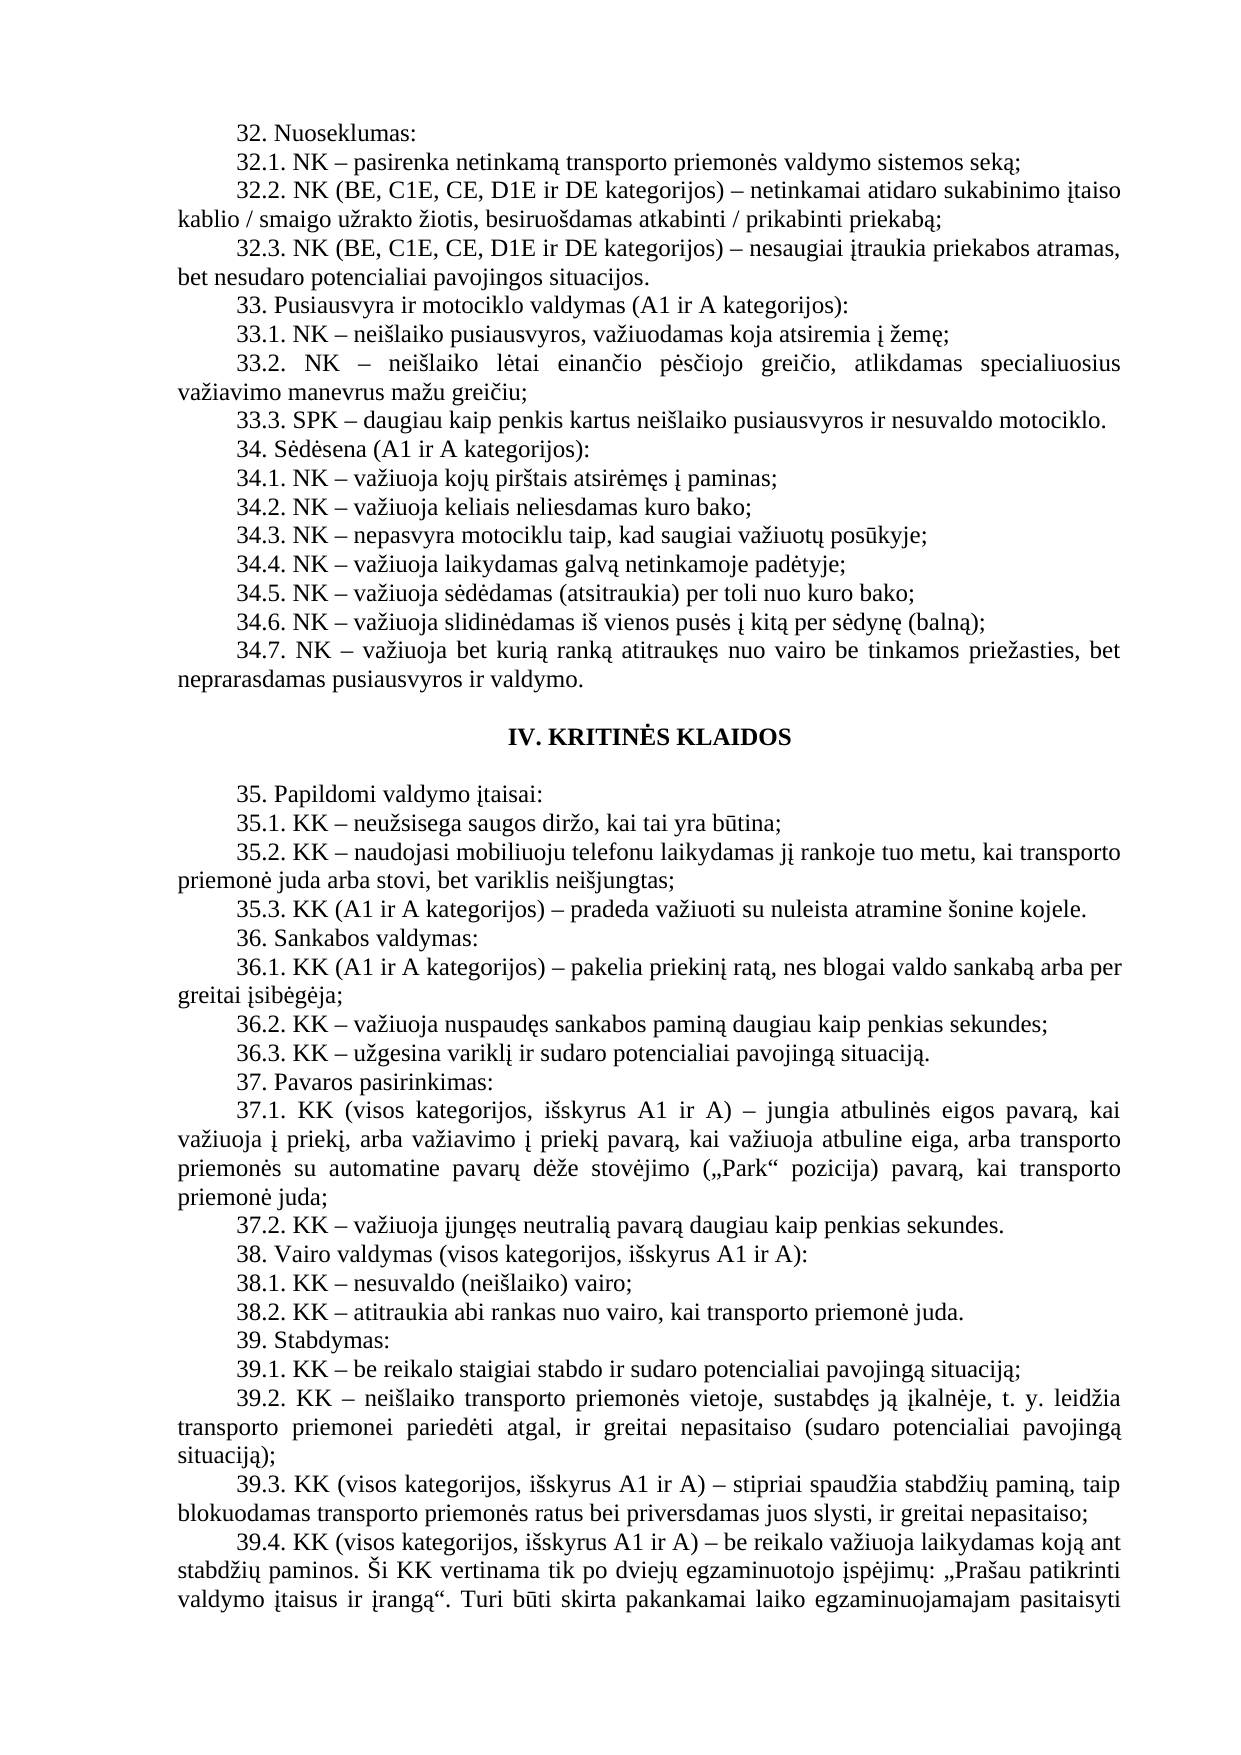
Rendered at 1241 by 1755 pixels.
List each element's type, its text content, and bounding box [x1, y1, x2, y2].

text 34.3. NK – nepasvyra motociklu taip, kad saugiai važiuotų posūkyje; [177, 521, 1122, 549]
text 32.3. NK (BE, C1E, CE, D1E ir DE kategorijos) – nesaugiai įtraukia priekabos atramas, bet nesudaro potencialiai pavojingos situacijos. [177, 233, 1122, 291]
text 36. Sankabos valdymas: [177, 923, 1122, 952]
text 39.4. KK (visos kategorijos, išskyrus A1 ir A) – be reikalo važiuoja laikydamas koją ant stabdžių paminos. Ši KK vertinama tik po dviejų egzaminuotojo įspėjimų: „Prašau patikrinti valdymo įtaisus ir įrangą“. Turi būti skirta pakankamai laiko egzaminuojamajam pasitaisyti [177, 1527, 1122, 1613]
text 34.5. NK – važiuoja sėdėdamas (atsitraukia) per toli nuo kuro bako; [177, 578, 1122, 607]
text 38.1. KK – nesuvaldo (neišlaiko) vairo; [177, 1268, 1122, 1297]
text 39.3. KK (visos kategorijos, išskyrus A1 ir A) – stipriai spaudžia stabdžių paminą, taip blokuodamas transporto priemonės ratus bei priversdamas juos slysti, ir greitai nepasitaiso; [177, 1469, 1122, 1527]
text 34.6. NK – važiuoja slidinėdamas iš vienos pusės į kitą per sėdynę (balną); [177, 607, 1122, 636]
text 33. Pusiausvyra ir motociklo valdymas (A1 ir A kategorijos): [177, 291, 1122, 319]
text 38. Vairo valdymas (visos kategorijos, išskyrus A1 ir A): [177, 1239, 1122, 1268]
text 37.1. KK (visos kategorijos, išskyrus A1 ir A) – jungia atbulinės eigos pavarą, kai važiuoja į priekį, arba važiavimo į priekį pavarą, kai važiuoja atbuline eiga, arba transporto priemonės su automatine pavarų dėže stovėjimo („Park“ pozicija) pavarą, kai transporto priemonė juda; [177, 1096, 1122, 1211]
text 37. Pavaros pasirinkimas: [177, 1067, 1122, 1096]
text 36.3. KK – užgesina variklį ir sudaro potencialiai pavojingą situaciją. [177, 1038, 1122, 1067]
text 34.2. NK – važiuoja keliais neliesdamas kuro bako; [177, 492, 1122, 521]
text 33.2. NK – neišlaiko lėtai einančio pėsčiojo greičio, atlikdamas specialiuosius važiavimo manevrus mažu greičiu; [177, 348, 1122, 406]
text 32.2. NK (BE, C1E, CE, D1E ir DE kategorijos) – netinkamai atidaro sukabinimo įtaiso kablio / smaigo užrakto žiotis, besiruošdamas atkabinti / prikabinti priekabą; [177, 176, 1122, 233]
text IV. KRITINĖS KLAIDOS [177, 722, 1122, 751]
text 37.2. KK – važiuoja įjungęs neutralią pavarą daugiau kaip penkias sekundes. [177, 1211, 1122, 1239]
text 33.3. SPK – daugiau kaip penkis kartus neišlaiko pusiausvyros ir nesuvaldo motociklo. [177, 406, 1122, 434]
text 39. Stabdymas: [177, 1326, 1122, 1354]
text 34.1. NK – važiuoja kojų pirštais atsirėmęs į paminas; [177, 463, 1122, 492]
text 39.1. KK – be reikalo staigiai stabdo ir sudaro potencialiai pavojingą situaciją; [177, 1354, 1122, 1383]
text 36.2. KK – važiuoja nuspaudęs sankabos paminą daugiau kaip penkias sekundes; [177, 1009, 1122, 1038]
text 35.1. KK – neužsisega saugos diržo, kai tai yra būtina; [177, 808, 1122, 837]
text 34.7. NK – važiuoja bet kurią ranką atitraukęs nuo vairo be tinkamos priežasties, bet neprarasdamas pusiausvyros ir valdymo. [177, 636, 1122, 693]
text 39.2. KK – neišlaiko transporto priemonės vietoje, sustabdęs ją įkalnėje, t. y. leidžia transporto priemonei pariedėti atgal, ir greitai nepasitaiso (sudaro potencialiai pavojingą situaciją); [177, 1383, 1122, 1469]
text 32.1. NK – pasirenka netinkamą transporto priemonės valdymo sistemos seką; [177, 147, 1122, 176]
text 35.3. KK (A1 ir A kategorijos) – pradeda važiuoti su nuleista atramine šonine kojele. [177, 894, 1122, 923]
text 35. Papildomi valdymo įtaisai: [177, 779, 1122, 808]
text 35.2. KK – naudojasi mobiliuoju telefonu laikydamas jį rankoje tuo metu, kai transporto priemonė juda arba stovi, bet variklis neišjungtas; [177, 837, 1122, 894]
text 34.4. NK – važiuoja laikydamas galvą netinkamoje padėtyje; [177, 549, 1122, 578]
text 38.2. KK – atitraukia abi rankas nuo vairo, kai transporto priemonė juda. [177, 1297, 1122, 1326]
text 34. Sėdėsena (A1 ir A kategorijos): [177, 434, 1122, 463]
text 33.1. NK – neišlaiko pusiausvyros, važiuodamas koja atsiremia į žemę; [177, 319, 1122, 348]
text 36.1. KK (A1 ir A kategorijos) – pakelia priekinį ratą, nes blogai valdo sankabą arba per greitai įsibėgėja; [177, 952, 1122, 1009]
text 32. Nuoseklumas: [177, 118, 1122, 147]
